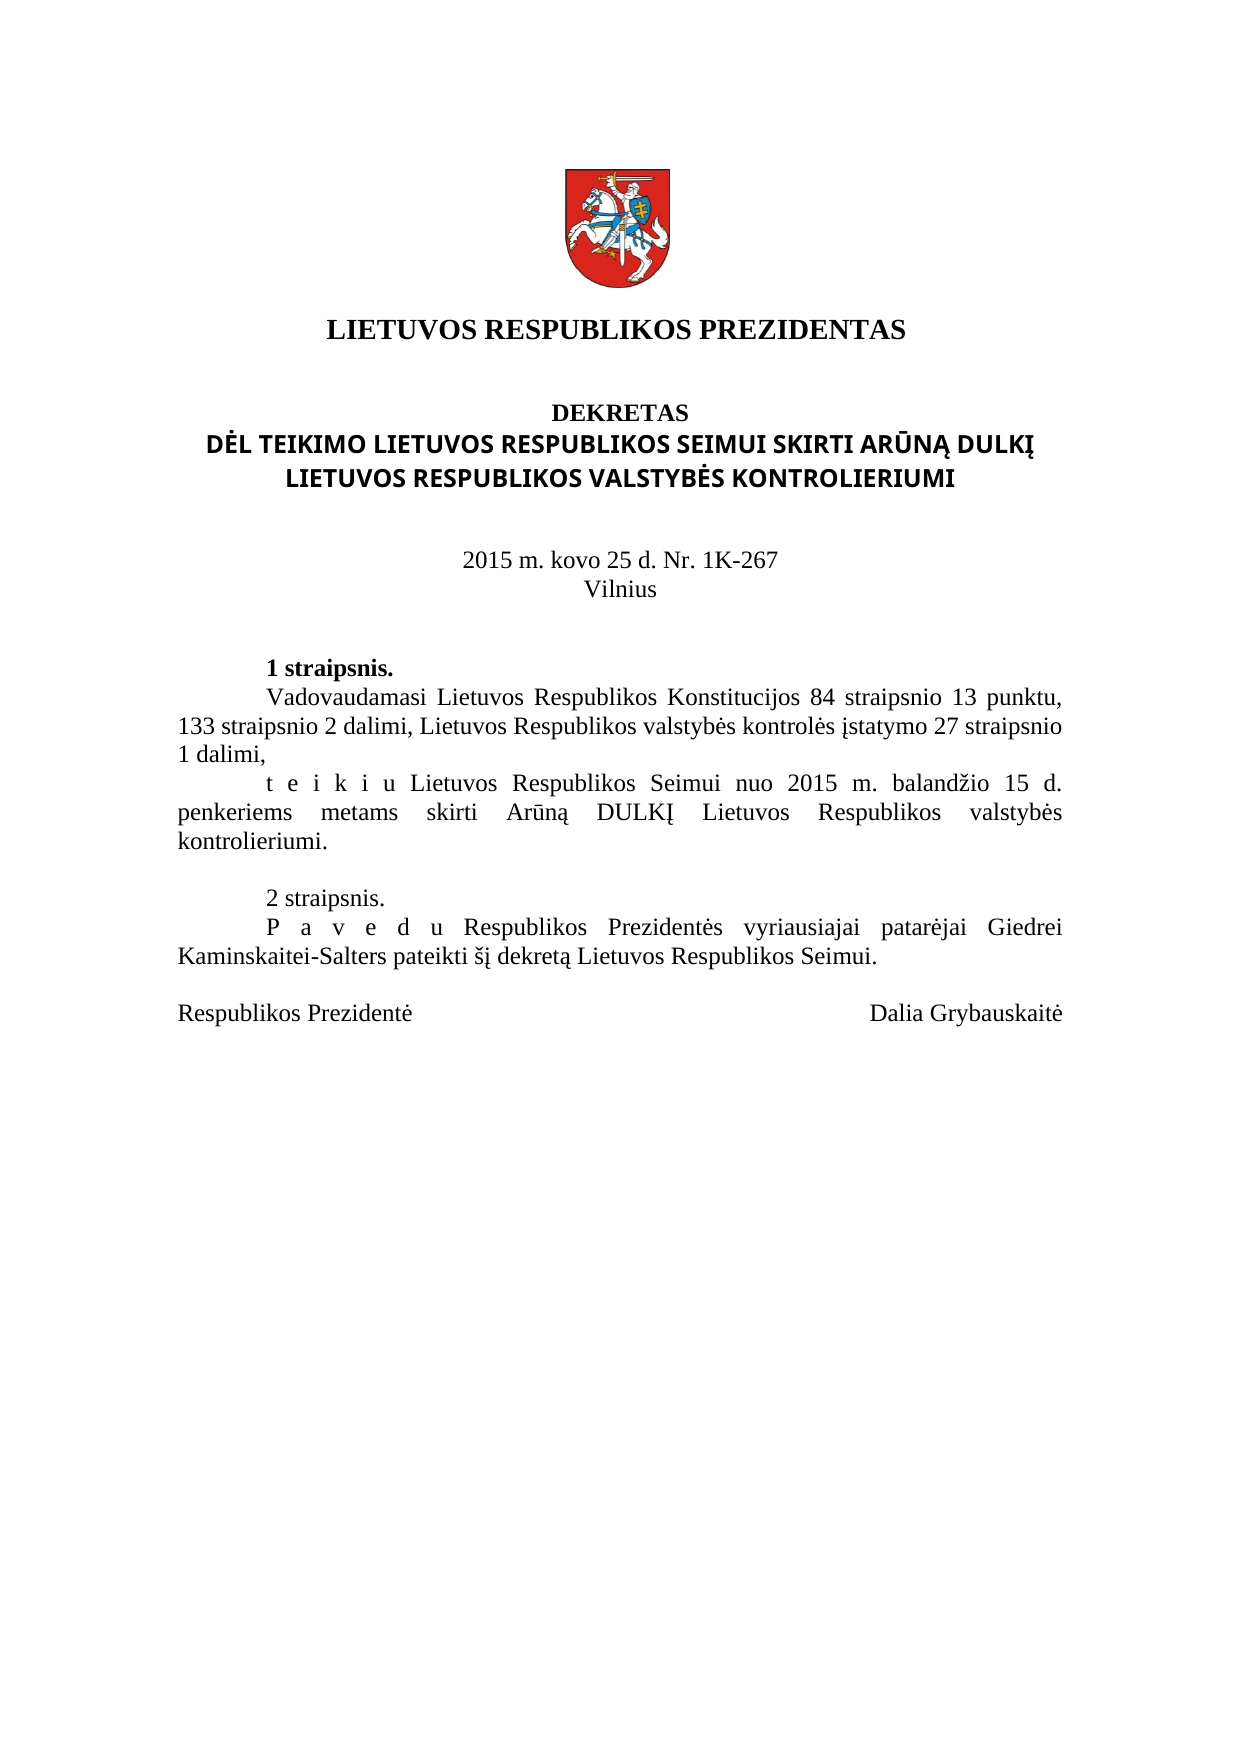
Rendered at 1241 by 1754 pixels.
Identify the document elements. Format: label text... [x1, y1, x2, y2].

text 2 straipsnis. [177, 883, 1063, 912]
text Dėl TEIKIMO LIETUVOS RESPUBLIKOS SEIMUI SKIRTI ARŪNĄ DULKĮ LIETUVOS RESPUBLIKOS VALSTYBĖS KONTROLIERIUMI [177, 427, 1063, 495]
text Respublikos Prezidentė Dalia Grybauskaitė [177, 998, 1063, 1027]
text 1 straipsnis. [177, 653, 1063, 682]
text DEKRETAS [177, 398, 1063, 427]
text Vilnius [177, 574, 1063, 603]
text P a v e d u Respublikos Prezidentės vyriausiajai patarėjai Giedrei Kaminskaitei-Salters pateikti šį dekretą Lietuvos Respublikos Seimui. [177, 912, 1063, 969]
text t e i k i u Lietuvos Respublikos Seimui nuo 2015 m. balandžio 15 d. penkeriems metams skirti Arūną DULKĮ Lietuvos Respublikos valstybės kontrolieriumi. [177, 768, 1063, 854]
text Vadovaudamasi Lietuvos Respublikos Konstitucijos 84 straipsnio 13 punktu, 133 straipsnio 2 dalimi, Lietuvos Respublikos valstybės kontrolės įstatymo 27 straipsnio 1 dalimi, [177, 682, 1063, 768]
text 2015 m. kovo 25 d. Nr. 1K-267 [177, 545, 1063, 574]
text LIETUVOS RESPUBLIKOS PREZIDENTAS [177, 312, 1063, 346]
